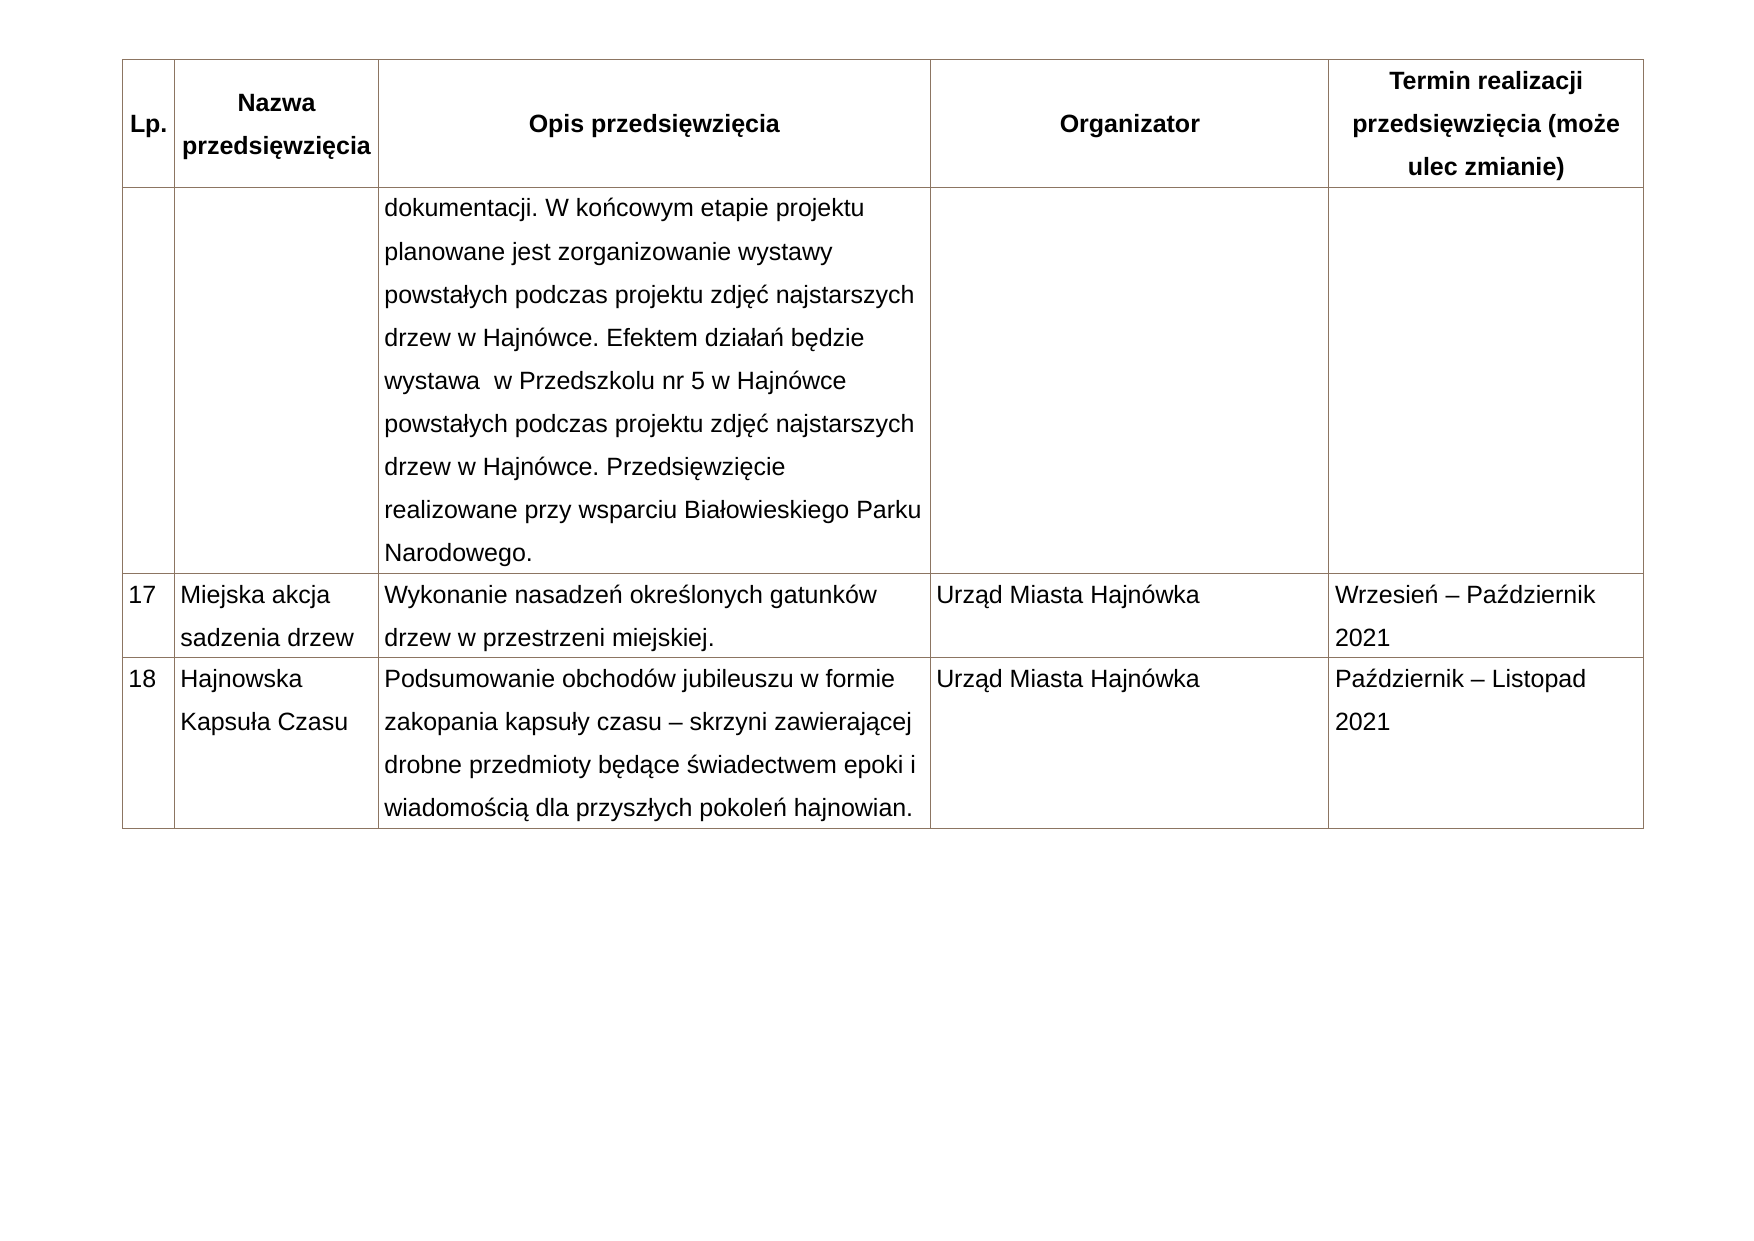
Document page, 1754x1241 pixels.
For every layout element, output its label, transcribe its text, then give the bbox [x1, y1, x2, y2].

table_header Nazwa przedsięwzięcia [175, 60, 378, 187]
table_cell [123, 188, 174, 573]
table_header Organizator [931, 60, 1328, 187]
table_cell [175, 188, 378, 573]
table_cell Urząd Miasta Hajnówka [931, 658, 1328, 828]
table_cell [378, 829, 930, 869]
table_cell Hajnowska Kapsuła Czasu [175, 658, 378, 828]
table_cell Wykonanie nasadzeń określonych gatunków drzew w przestrzeni miejskiej. [379, 574, 930, 657]
table_cell Październik – Listopad 2021 [1329, 658, 1643, 828]
table_cell Miejska akcja sadzenia drzew [175, 574, 378, 657]
table_cell dokumentacji. W końcowym etapie projektu planowane jest zorganizowanie wystawy powstałych podczas projektu zdjęć najstarszych drzew w Hajnówce. Efektem działań będzie wystawa w Przedszkolu nr 5 w Hajnówce powstałych podczas projektu zdjęć najstarszych drzew w Hajnówce. Przedsięwzięcie realizowane przy wsparciu Białowieskiego Parku Narodowego. [379, 188, 930, 573]
table_cell 17 [123, 574, 174, 657]
table_cell 18 [123, 658, 174, 828]
table_cell Urząd Miasta Hajnówka [931, 574, 1328, 657]
table_cell [174, 829, 378, 869]
table_cell [1329, 188, 1643, 573]
table_header Termin realizacji przedsięwzięcia (może ulec zmianie) [1329, 60, 1643, 187]
table_header Lp. [123, 60, 174, 187]
table_cell [1329, 829, 1643, 869]
table_header Opis przedsięwzięcia [379, 60, 930, 187]
table_cell [931, 188, 1328, 573]
table_cell [123, 829, 174, 869]
table_cell [930, 829, 1329, 869]
table_cell Podsumowanie obchodów jubileuszu w formie zakopania kapsuły czasu – skrzyni zawierającej drobne przedmioty będące świadectwem epoki i wiadomością dla przyszłych pokoleń hajnowian. [379, 658, 930, 828]
table_cell Wrzesień – Październik 2021 [1329, 574, 1643, 657]
